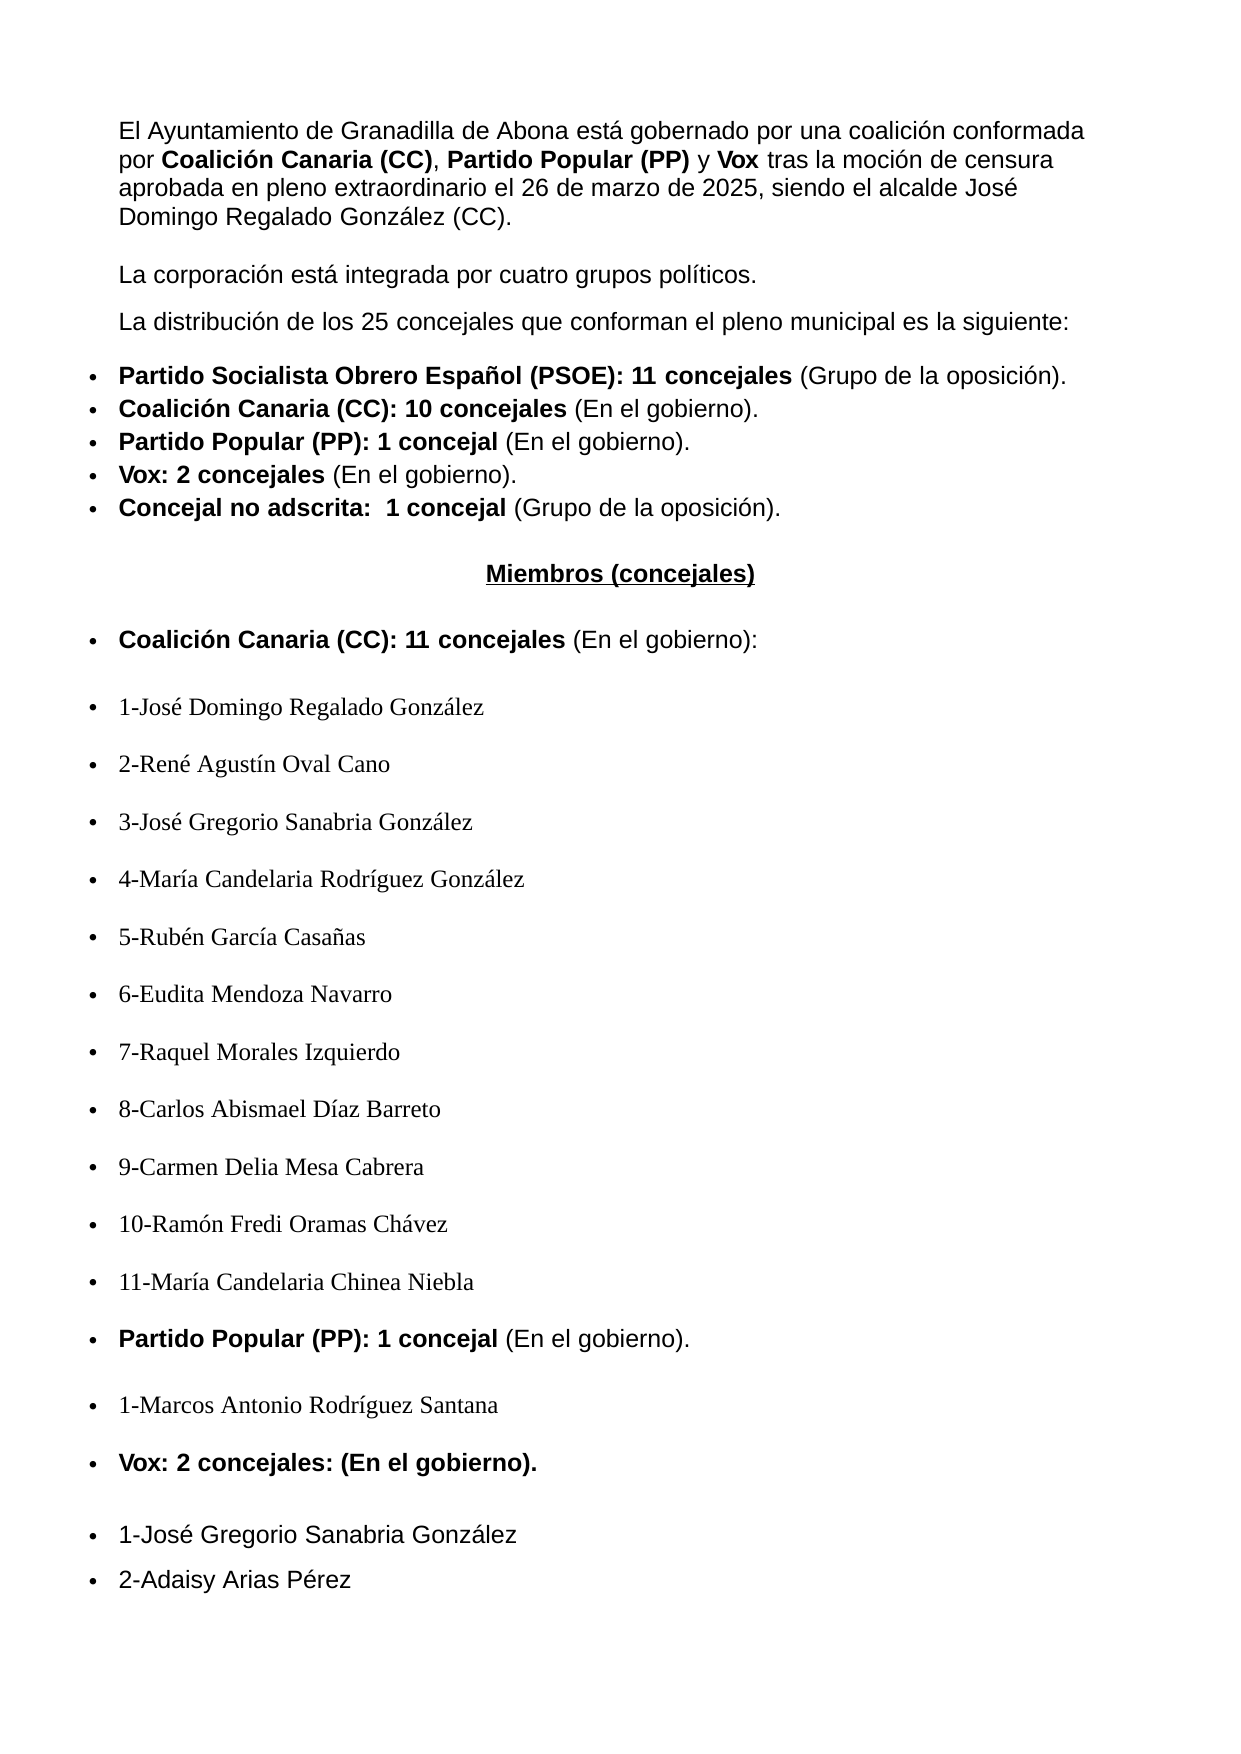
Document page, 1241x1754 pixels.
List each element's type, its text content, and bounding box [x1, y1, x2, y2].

text aprobada en pleno extraordinario el 26 de marzo de 2025, siendo el alcalde José [118, 174, 1107, 202]
text • [89, 1037, 122, 1068]
text Partido Popular (PP): 1 concejal (En el gobierno). [118, 428, 1090, 456]
text • [89, 1448, 122, 1479]
text 2-Adaisy Arias Pérez [118, 1566, 542, 1594]
text • [89, 461, 122, 491]
text La corporación está integrada por cuatro grupos políticos. [118, 261, 782, 289]
text 3-José Gregorio Sanabria González [118, 808, 549, 836]
text Partido Popular (PP): 1 concejal (En el gobierno). [118, 1325, 714, 1353]
text Concejal no adscrita: 1 concejal (Grupo de la oposición). [118, 494, 804, 522]
text 1-José Gregorio Sanabria González [118, 1521, 542, 1549]
text por Coalición Canaria (CC), Partido Popular (PP) y Vox tras la moción de censura [118, 146, 1107, 174]
text • [89, 494, 122, 525]
text 1-José Domingo Regalado González [118, 693, 509, 721]
text • [89, 428, 122, 458]
text 5-Rubén García Casañas [118, 923, 549, 951]
text Vox: 2 concejales (En el gobierno). [118, 461, 542, 489]
text 7-Raquel Morales Izquierdo [118, 1038, 425, 1066]
text 1-Marcos Antonio Rodríguez Santana [118, 1392, 522, 1419]
text Coalición Canaria (CC): 10 concejales (En el gobierno). [118, 395, 1090, 423]
text El Ayuntamiento de Granadilla de Abona está gobernado por una coalición conformada [118, 117, 1107, 145]
text 10-Ramón Fredi Oramas Chávez [118, 1211, 714, 1238]
text • [89, 1520, 122, 1551]
text • [89, 1210, 122, 1241]
text • [89, 807, 122, 838]
text Vox: 2 concejales: (En el gobierno). [118, 1449, 563, 1477]
text • [89, 361, 122, 392]
text • [89, 750, 122, 781]
text • [89, 1095, 122, 1126]
text • [89, 1565, 122, 1596]
text • [89, 1152, 122, 1183]
text Miembros (concejales) [486, 560, 780, 588]
text • [89, 626, 122, 657]
text La distribución de los 25 concejales que conforman el pleno municipal es la siguiente: [118, 308, 1092, 336]
text Coalición Canaria (CC): 11 concejales (En el gobierno): [118, 627, 782, 654]
text • [89, 692, 122, 723]
text 4-María Candelaria Rodríguez González [118, 866, 549, 893]
text 11-María Candelaria Chinea Niebla [118, 1268, 714, 1296]
text • [89, 980, 122, 1011]
text • [89, 1325, 122, 1356]
text • [89, 1267, 122, 1298]
text • [89, 1391, 122, 1422]
text Partido Socialista Obrero Español (PSOE): 11 concejales (Grupo de la oposición). [118, 362, 1090, 390]
text 8-Carlos Abismael Díaz Barreto [118, 1096, 464, 1123]
text 6-Eudita Mendoza Navarro [118, 981, 417, 1008]
text • [89, 922, 122, 953]
text Domingo Regalado González (CC). [118, 203, 1107, 231]
text • [89, 865, 122, 896]
text 2-René Agustín Oval Cano [118, 751, 509, 778]
text • [89, 394, 122, 425]
text 9-Carmen Delia Mesa Cabrera [118, 1153, 464, 1181]
